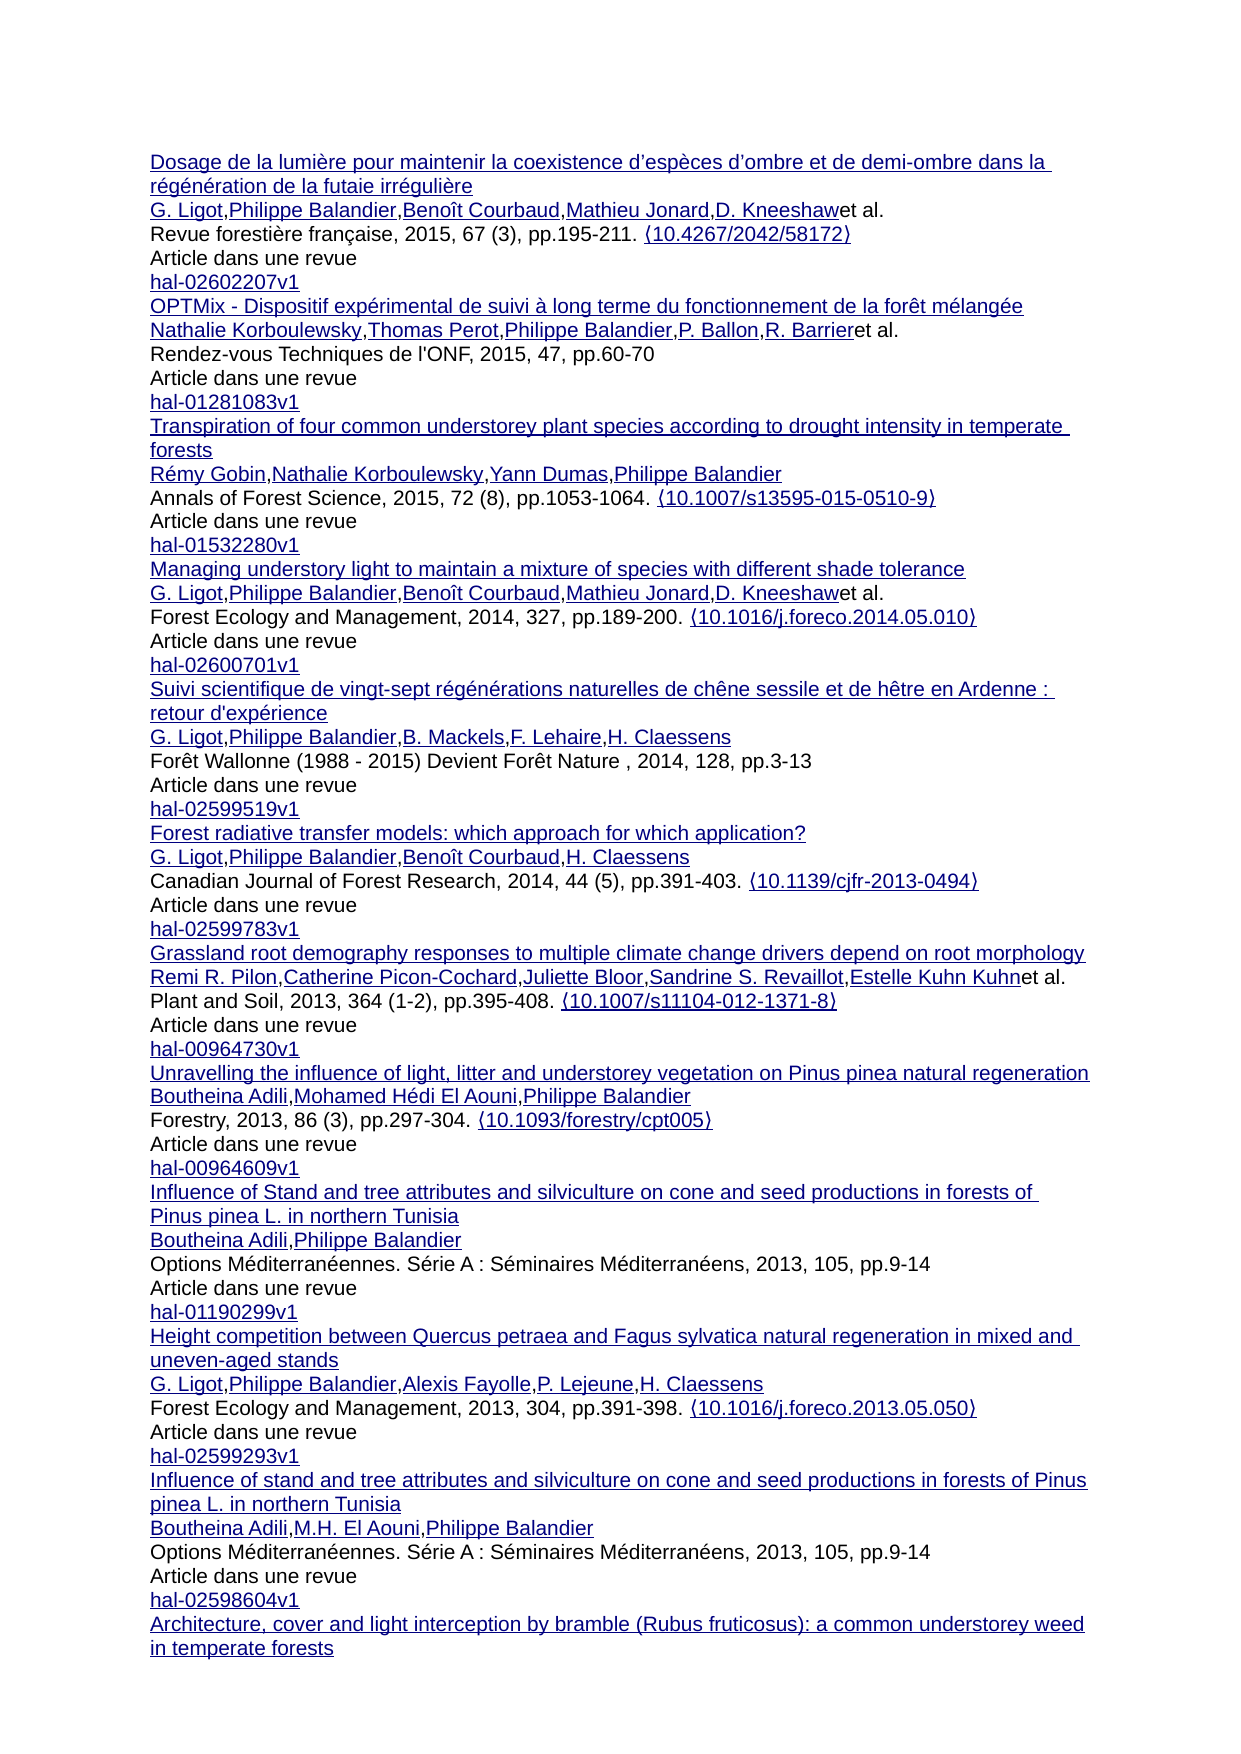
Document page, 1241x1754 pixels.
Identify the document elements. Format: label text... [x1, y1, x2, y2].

table_cell Grassland root demography responses to multiple climate change drivers depend on root morphology Remi R. Pilon,Catherine Picon-Cochard,Juliette Bloor,Sandrine S. Revaillot,Estelle Kuhn Kuhnet al. Plant and Soil, 2013, 364 (1-2), pp.395-408. ⟨10.1007/s11104-012-1371-8⟩ Article dans une revue hal-00964730v1 [150, 941, 1090, 1060]
table_cell Influence of Stand and tree attributes and silviculture on cone and seed productions in forests of Pinus pinea L. in northern Tunisia Boutheina Adili,Philippe Balandier Options Méditerranéennes. Série A : Séminaires Méditerranéens, 2013, 105, pp.9-14 Article dans une revue hal-01190299v1 [150, 1180, 1090, 1324]
table_cell Architecture, cover and light interception by bramble (Rubus fruticosus): a common understorey weed in temperate forests [150, 1611, 1090, 1659]
table_cell Height competition between Quercus petraea and Fagus sylvatica natural regeneration in mixed and uneven-aged stands G. Ligot,Philippe Balandier,Alexis Fayolle,P. Lejeune,H. Claessens Forest Ecology and Management, 2013, 304, pp.391-398. ⟨10.1016/j.foreco.2013.05.050⟩ Article dans une revue hal-02599293v1 [150, 1324, 1090, 1468]
table_cell Influence of stand and tree attributes and silviculture on cone and seed productions in forests of Pinus pinea L. in northern Tunisia Boutheina Adili,M.H. El Aouni,Philippe Balandier Options Méditerranéennes. Série A : Séminaires Méditerranéens, 2013, 105, pp.9-14 Article dans une revue hal-02598604v1 [150, 1468, 1090, 1611]
table_cell OPTMix - Dispositif expérimental de suivi à long terme du fonctionnement de la forêt mélangée Nathalie Korboulewsky,Thomas Perot,Philippe Balandier,P. Ballon,R. Barrieret al. Rendez-vous Techniques de l'ONF, 2015, 47, pp.60-70 Article dans une revue hal-01281083v1 [150, 294, 1090, 413]
table_cell Boutheina Adili,Mohamed Hédi El Aouni,Philippe Balandier Forestry, 2013, 86 (3), pp.297-304. ⟨10.1093/forestry/cpt005⟩ Article dans une revue hal-00964609v1 [150, 1082, 1090, 1180]
table_cell Forest radiative transfer models: which approach for which application? G. Ligot,Philippe Balandier,Benoît Courbaud,H. Claessens Canadian Journal of Forest Research, 2014, 44 (5), pp.391-403. ⟨10.1139/cjfr-2013-0494⟩ Article dans une revue hal-02599783v1 [150, 821, 1090, 941]
table_cell Managing understory light to maintain a mixture of species with different shade tolerance G. Ligot,Philippe Balandier,Benoît Courbaud,Mathieu Jonard,D. Kneeshawet al. Forest Ecology and Management, 2014, 327, pp.189-200. ⟨10.1016/j.foreco.2014.05.010⟩ Article dans une revue hal-02600701v1 [150, 557, 1090, 677]
table_cell Unravelling the influence of light, litter and understorey vegetation on Pinus pinea natural regeneration [150, 1060, 1090, 1081]
table_cell Transpiration of four common understorey plant species according to drought intensity in temperate forests Rémy Gobin,Nathalie Korboulewsky,Yann Dumas,Philippe Balandier Annals of Forest Science, 2015, 72 (8), pp.1053-1064. ⟨10.1007/s13595-015-0510-9⟩ Article dans une revue hal-01532280v1 [150, 414, 1090, 557]
table_cell Dosage de la lumière pour maintenir la coexistence d’espèces d’ombre et de demi-ombre dans la régénération de la futaie irrégulière G. Ligot,Philippe Balandier,Benoît Courbaud,Mathieu Jonard,D. Kneeshawet al. Revue forestière française, 2015, 67 (3), pp.195-211. ⟨10.4267/2042/58172⟩ Article dans une revue hal-02602207v1 [150, 150, 1090, 294]
table_cell Suivi scientifique de vingt-sept régénérations naturelles de chêne sessile et de hêtre en Ardenne : retour d'expérience G. Ligot,Philippe Balandier,B. Mackels,F. Lehaire,H. Claessens Forêt Wallonne (1988 - 2015) Devient Forêt Nature , 2014, 128, pp.3-13 Article dans une revue hal-02599519v1 [150, 677, 1090, 821]
